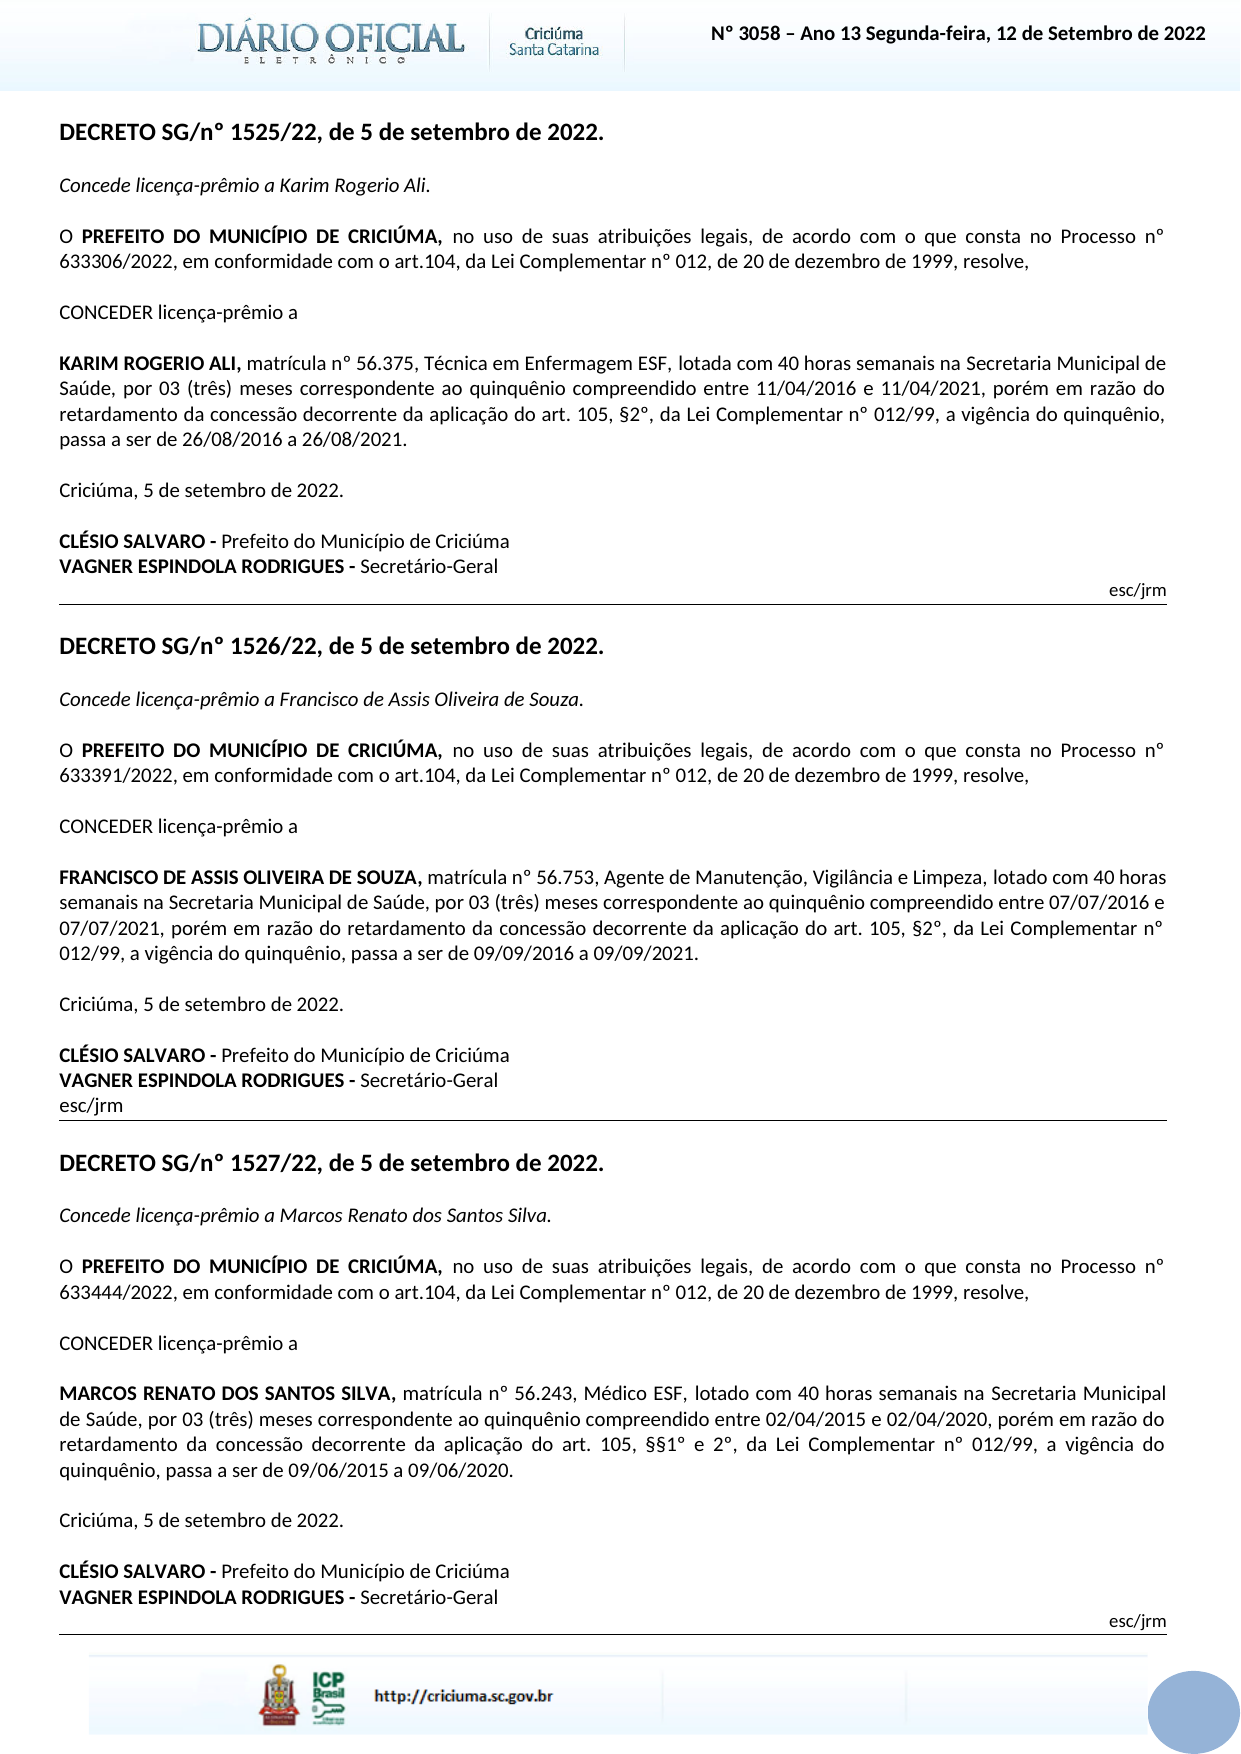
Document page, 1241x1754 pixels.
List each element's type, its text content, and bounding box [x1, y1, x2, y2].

text MARCOS RENATO DOS SANTOS SILVA, matrícula nº 56.243, Médico ESF, lotado com 40 horas semanais na Secretaria Municipal de Saúde, por 03 (três) meses correspondente ao quinquênio compreendido entre 02/04/2015 e 02/04/2020, porém em razão do retardamento da concessão decorrente da aplicação do art. 105, §§1º e 2º, da Lei Complementar nº 012/99, a vigência do quinquênio, passa a ser de 09/06/2015 a 09/06/2020. [59, 1381, 1167, 1482]
text O PREFEITO DO MUNICÍPIO DE CRICIÚMA, no uso de suas atribuições legais, de acordo com o que consta no Processo nº 633444/2022, em conformidade com o art.104, da Lei Complementar nº 012, de 20 de dezembro de 1999, resolve, [59, 1253, 1167, 1304]
text O PREFEITO DO MUNICÍPIO DE CRICIÚMA, no uso de suas atribuições legais, de acordo com o que consta no Processo nº 633306/2022, em conformidade com o art.104, da Lei Complementar nº 012, de 20 de dezembro de 1999, resolve, [59, 223, 1167, 274]
text FRANCISCO DE ASSIS OLIVEIRA DE SOUZA, matrícula nº 56.753, Agente de Manutenção, Vigilância e Limpeza, lotado com 40 horas semanais na Secretaria Municipal de Saúde, por 03 (três) meses correspondente ao quinquênio compreendido entre 07/07/2016 e 07/07/2021, porém em razão do retardamento da concessão decorrente da aplicação do art. 105, §2º, da Lei Complementar nº 012/99, a vigência do quinquênio, passa a ser de 09/09/2016 a 09/09/2021. [59, 864, 1167, 966]
text DECRETO SG/nº 1526/22, de 5 de setembro de 2022. [59, 630, 1167, 661]
text DECRETO SG/nº 1525/22, de 5 de setembro de 2022. [59, 116, 1167, 147]
text Concede licença-prêmio a Karim Rogerio Ali. [59, 172, 1167, 197]
text Criciúma, 5 de setembro de 2022. [59, 477, 1167, 502]
text VAGNER ESPINDOLA RODRIGUES - Secretário-Geral [59, 1067, 1240, 1093]
text Criciúma, 5 de setembro de 2022. [59, 991, 1167, 1016]
text CLÉSIO SALVARO - Prefeito do Município de Criciúma [59, 1558, 1167, 1584]
text Criciúma, 5 de setembro de 2022. [59, 1508, 1167, 1533]
text DECRETO SG/nº 1527/22, de 5 de setembro de 2022. [59, 1147, 1167, 1177]
text CONCEDER licença-prêmio a [59, 1330, 1167, 1355]
text Concede licença-prêmio a Francisco de Assis Oliveira de Souza. [59, 686, 1167, 711]
text esc/jrm [59, 1093, 1167, 1120]
text VAGNER ESPINDOLA RODRIGUES - Secretário-Geral [59, 553, 1167, 579]
text Concede licença-prêmio a Marcos Renato dos Santos Silva. [59, 1203, 1167, 1228]
text CLÉSIO SALVARO - Prefeito do Município de Criciúma [59, 1042, 1240, 1067]
text esc/jrm [59, 1609, 1167, 1634]
text KARIM ROGERIO ALI, matrícula nº 56.375, Técnica em Enfermagem ESF, lotada com 40 horas semanais na Secretaria Municipal de Saúde, por 03 (três) meses correspondente ao quinquênio compreendido entre 11/04/2016 e 11/04/2021, porém em razão do retardamento da concessão decorrente da aplicação do art. 105, §2º, da Lei Complementar nº 012/99, a vigência do quinquênio, passa a ser de 26/08/2016 a 26/08/2021. [59, 350, 1167, 452]
text VAGNER ESPINDOLA RODRIGUES - Secretário-Geral [59, 1584, 1167, 1609]
text CONCEDER licença-prêmio a [59, 813, 1167, 838]
text O PREFEITO DO MUNICÍPIO DE CRICIÚMA, no uso de suas atribuições legais, de acordo com o que consta no Processo nº 633391/2022, em conformidade com o art.104, da Lei Complementar nº 012, de 20 de dezembro de 1999, resolve, [59, 737, 1167, 788]
text esc/jrm [59, 579, 1167, 604]
text CLÉSIO SALVARO - Prefeito do Município de Criciúma [59, 528, 1167, 553]
text CONCEDER licença-prêmio a [59, 299, 1167, 324]
